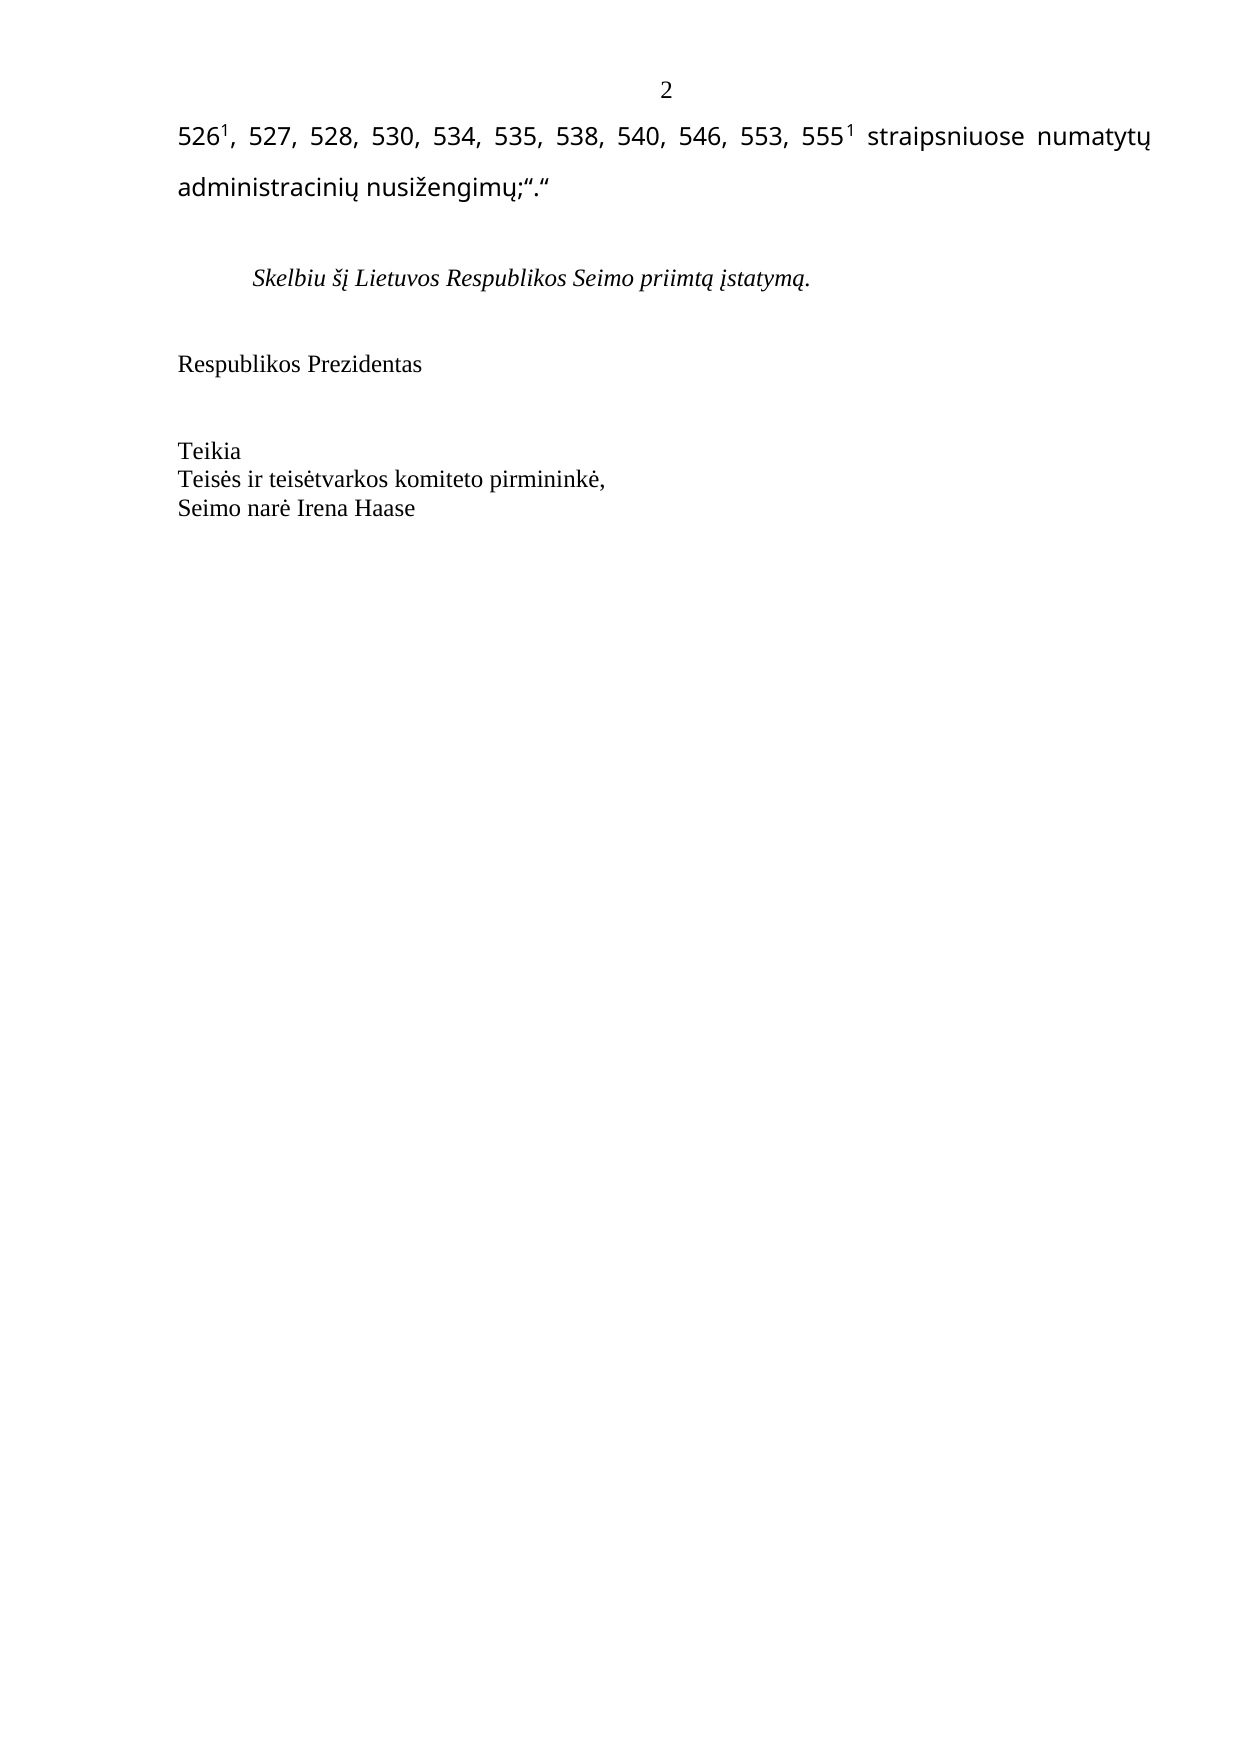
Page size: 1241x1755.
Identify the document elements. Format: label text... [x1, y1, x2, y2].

text Skelbiu šį Lietuvos Respublikos Seimo priimtą įstatymą. [177, 263, 1152, 292]
text 5261, 527, 528, 530, 534, 535, 538, 540, 546, 553, 5551 straipsniuose numatytų administracinių nusižengimų;“.“ [177, 118, 1152, 203]
text Seimo narė Irena Haase [177, 493, 1152, 522]
text Teisės ir teisėtvarkos komiteto pirmininkė, [177, 464, 1152, 493]
text Teikia [177, 436, 1152, 464]
text Respublikos Prezidentas [177, 349, 1152, 378]
